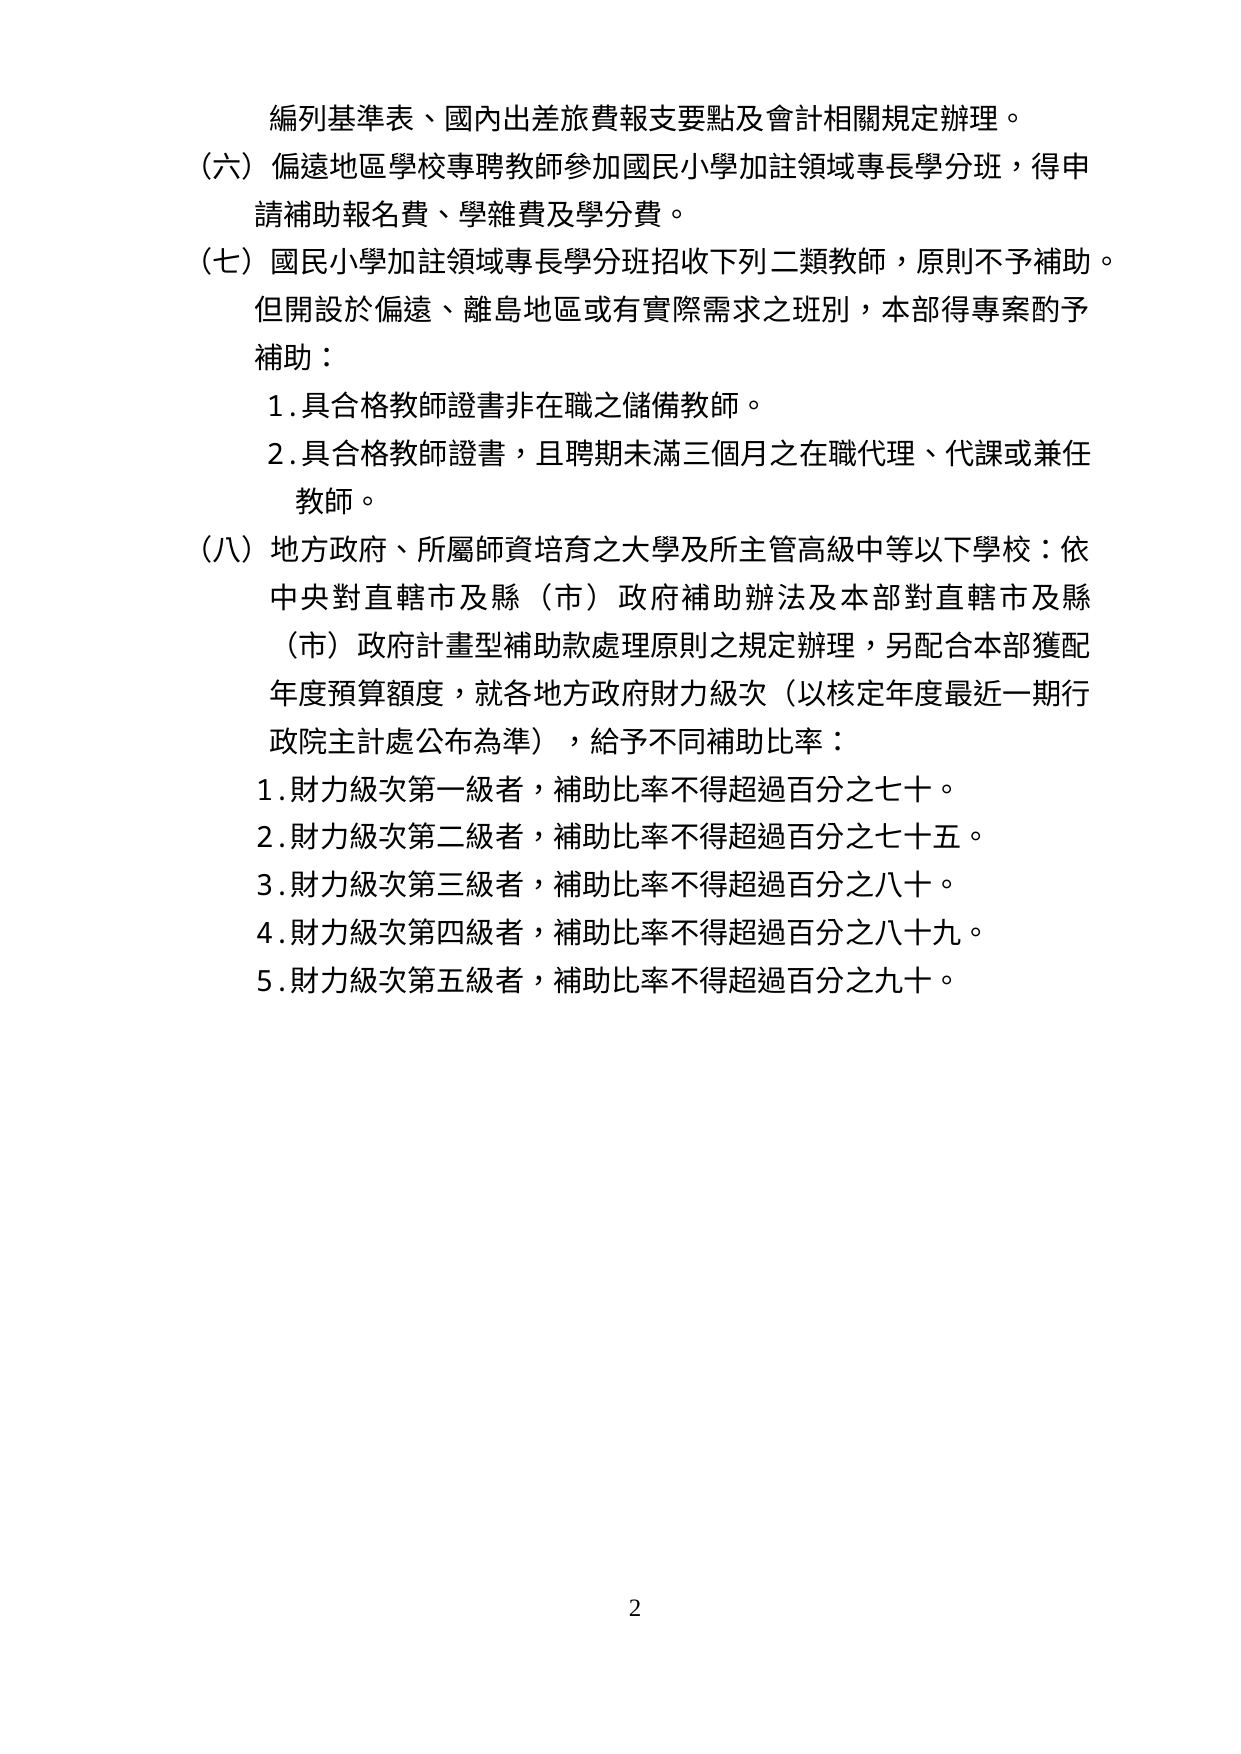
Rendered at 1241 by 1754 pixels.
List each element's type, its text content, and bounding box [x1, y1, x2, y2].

text 1.財力級次第一級者，補助比率不得超過百分之七十。 [256, 762, 1092, 809]
text （八）地方政府、所屬師資培育之大學及所主管高級中等以下學校：依中央對直轄市及縣（市）政府補助辦法及本部對直轄市及縣（市）政府計畫型補助款處理原則之規定辦理，另配合本部獲配年度預算額度，就各地方政府財力級次（以核定年度最近一期行政院主計處公布為準），給予不同補助比率： [183, 522, 1092, 762]
text 4.財力級次第四級者，補助比率不得超過百分之八十九。 [256, 905, 1092, 953]
text 2.財力級次第二級者，補助比率不得超過百分之七十五。 [256, 809, 1092, 857]
text 2.具合格教師證書，且聘期未滿三個月之在職代理、代課或兼任教師。 [266, 426, 1092, 522]
text 1.具合格教師證書非在職之儲備教師。 [266, 378, 1092, 426]
text 編列基準表、國內出差旅費報支要點及會計相關規定辦理。 [183, 91, 1092, 139]
text 5.財力級次第五級者，補助比率不得超過百分之九十。 [256, 953, 1092, 1001]
text （七）國民小學加註領域專長學分班招收下列二類教師，原則不予補助。但開設於偏遠、離島地區或有實際需求之班別，本部得專案酌予補助： [183, 234, 1092, 378]
text 3.財力級次第三級者，補助比率不得超過百分之八十。 [256, 857, 1092, 905]
text （六）偏遠地區學校專聘教師參加國民小學加註領域專長學分班，得申請補助報名費、學雜費及學分費。 [183, 139, 1092, 234]
